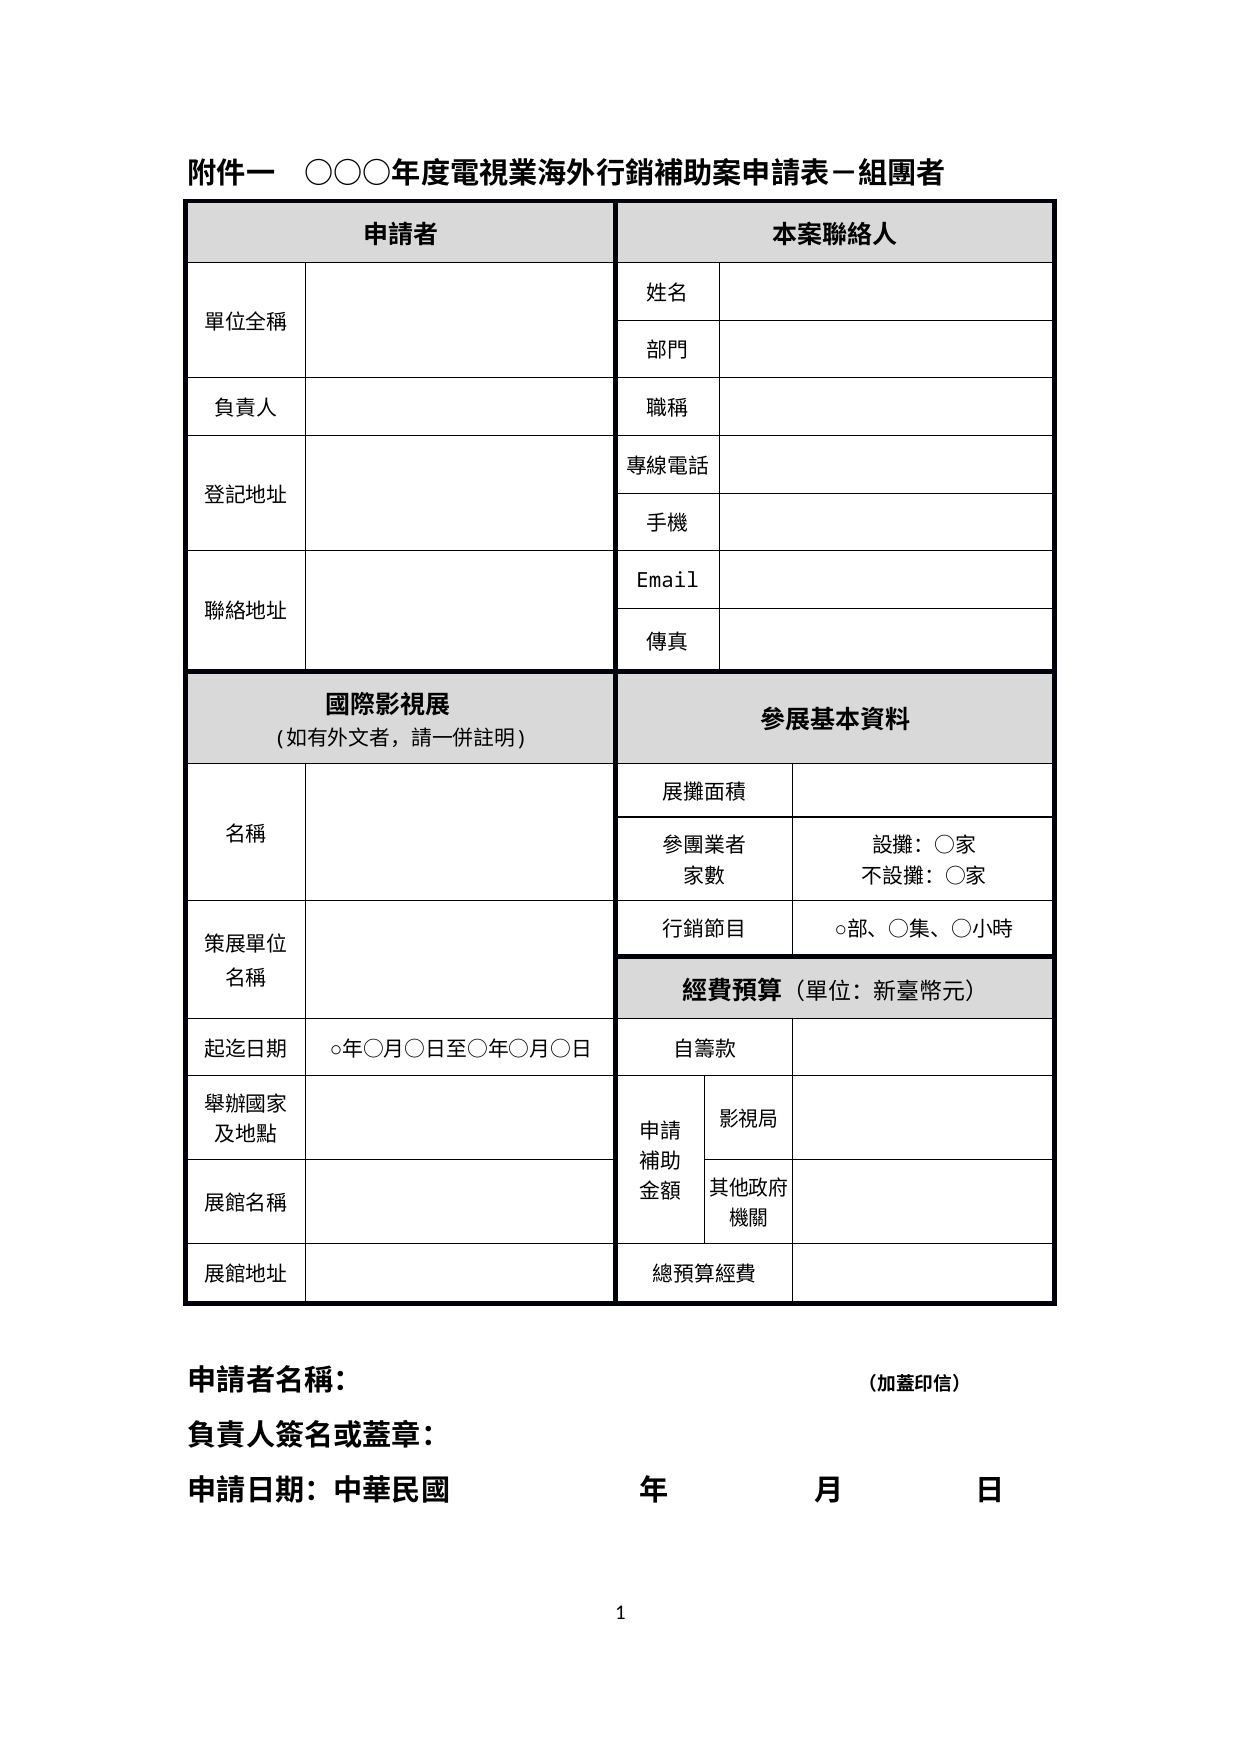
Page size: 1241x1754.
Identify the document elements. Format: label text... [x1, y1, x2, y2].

table_cell 展館名稱 [188, 1160, 305, 1243]
table_cell 其他政府機關 [705, 1160, 792, 1243]
table_cell 部門 [618, 321, 719, 377]
table_cell Email [618, 551, 719, 608]
table_cell 舉辦國家及地點 [188, 1076, 305, 1159]
table_cell 展攤面積 [618, 764, 792, 816]
table_cell [793, 1019, 1052, 1075]
table_cell [306, 764, 613, 900]
table_cell 自籌款 [618, 1019, 792, 1075]
table_cell [720, 494, 1052, 550]
table_cell [720, 436, 1052, 492]
table_cell [306, 263, 613, 377]
table_cell [306, 436, 613, 550]
table_cell 設攤：○家 不設攤：○家 [793, 818, 1052, 900]
table_cell 行銷節目 [618, 901, 792, 954]
table_cell 單位全稱 [188, 263, 305, 377]
table_cell 姓名 [618, 263, 719, 319]
table_cell 起迄日期 [188, 1019, 305, 1075]
text 附件一 ○○○年度電視業海外行銷補助案申請表－組團者 [187, 150, 1053, 192]
table_cell [793, 764, 1052, 816]
table_cell [306, 1160, 613, 1243]
text 負責人簽名或蓋章： [187, 1412, 1053, 1454]
text 申請者名稱： （加蓋印信） [187, 1357, 1053, 1399]
table_cell ○部、○集、○小時 [793, 901, 1052, 954]
table_cell 總預算經費 [618, 1244, 792, 1301]
table_cell 經費預算（單位：新臺幣元） [618, 959, 1052, 1018]
table_cell 國際影視展 (如有外文者，請一併註明) [188, 674, 613, 763]
table_cell ○年○月○日至○年○月○日 [306, 1019, 613, 1075]
table_header 本案聯絡人 [618, 203, 1052, 262]
table_cell 登記地址 [188, 436, 305, 550]
table_cell 策展單位名稱 [188, 901, 305, 1018]
table_cell [306, 378, 613, 435]
table_cell 申請 補助 金額 [618, 1076, 704, 1243]
table_cell [720, 378, 1052, 435]
text 申請日期：中華民國 年 月 日 [187, 1467, 1053, 1509]
table_cell [306, 551, 613, 669]
table_cell 聯絡地址 [188, 551, 305, 669]
table_header 申請者 [188, 203, 613, 262]
table_cell [720, 609, 1052, 669]
table_cell 職稱 [618, 378, 719, 435]
table_cell [720, 321, 1052, 377]
table_cell 專線電話 [618, 436, 719, 492]
table_cell [306, 901, 613, 1018]
table_cell [720, 551, 1052, 608]
table_cell 參展基本資料 [618, 674, 1052, 763]
table_cell [793, 1244, 1052, 1301]
table_cell [793, 1160, 1052, 1243]
table_cell [793, 1076, 1052, 1159]
table_cell 傳真 [618, 609, 719, 669]
table_cell [720, 263, 1052, 319]
table_cell 名稱 [188, 764, 305, 900]
table_cell [306, 1244, 613, 1301]
table_cell 手機 [618, 494, 719, 550]
table_cell 參團業者 家數 [618, 818, 792, 900]
table_cell 負責人 [188, 378, 305, 435]
table_cell 展館地址 [188, 1244, 305, 1301]
table_cell 影視局 [705, 1076, 792, 1159]
table_cell [306, 1076, 613, 1159]
